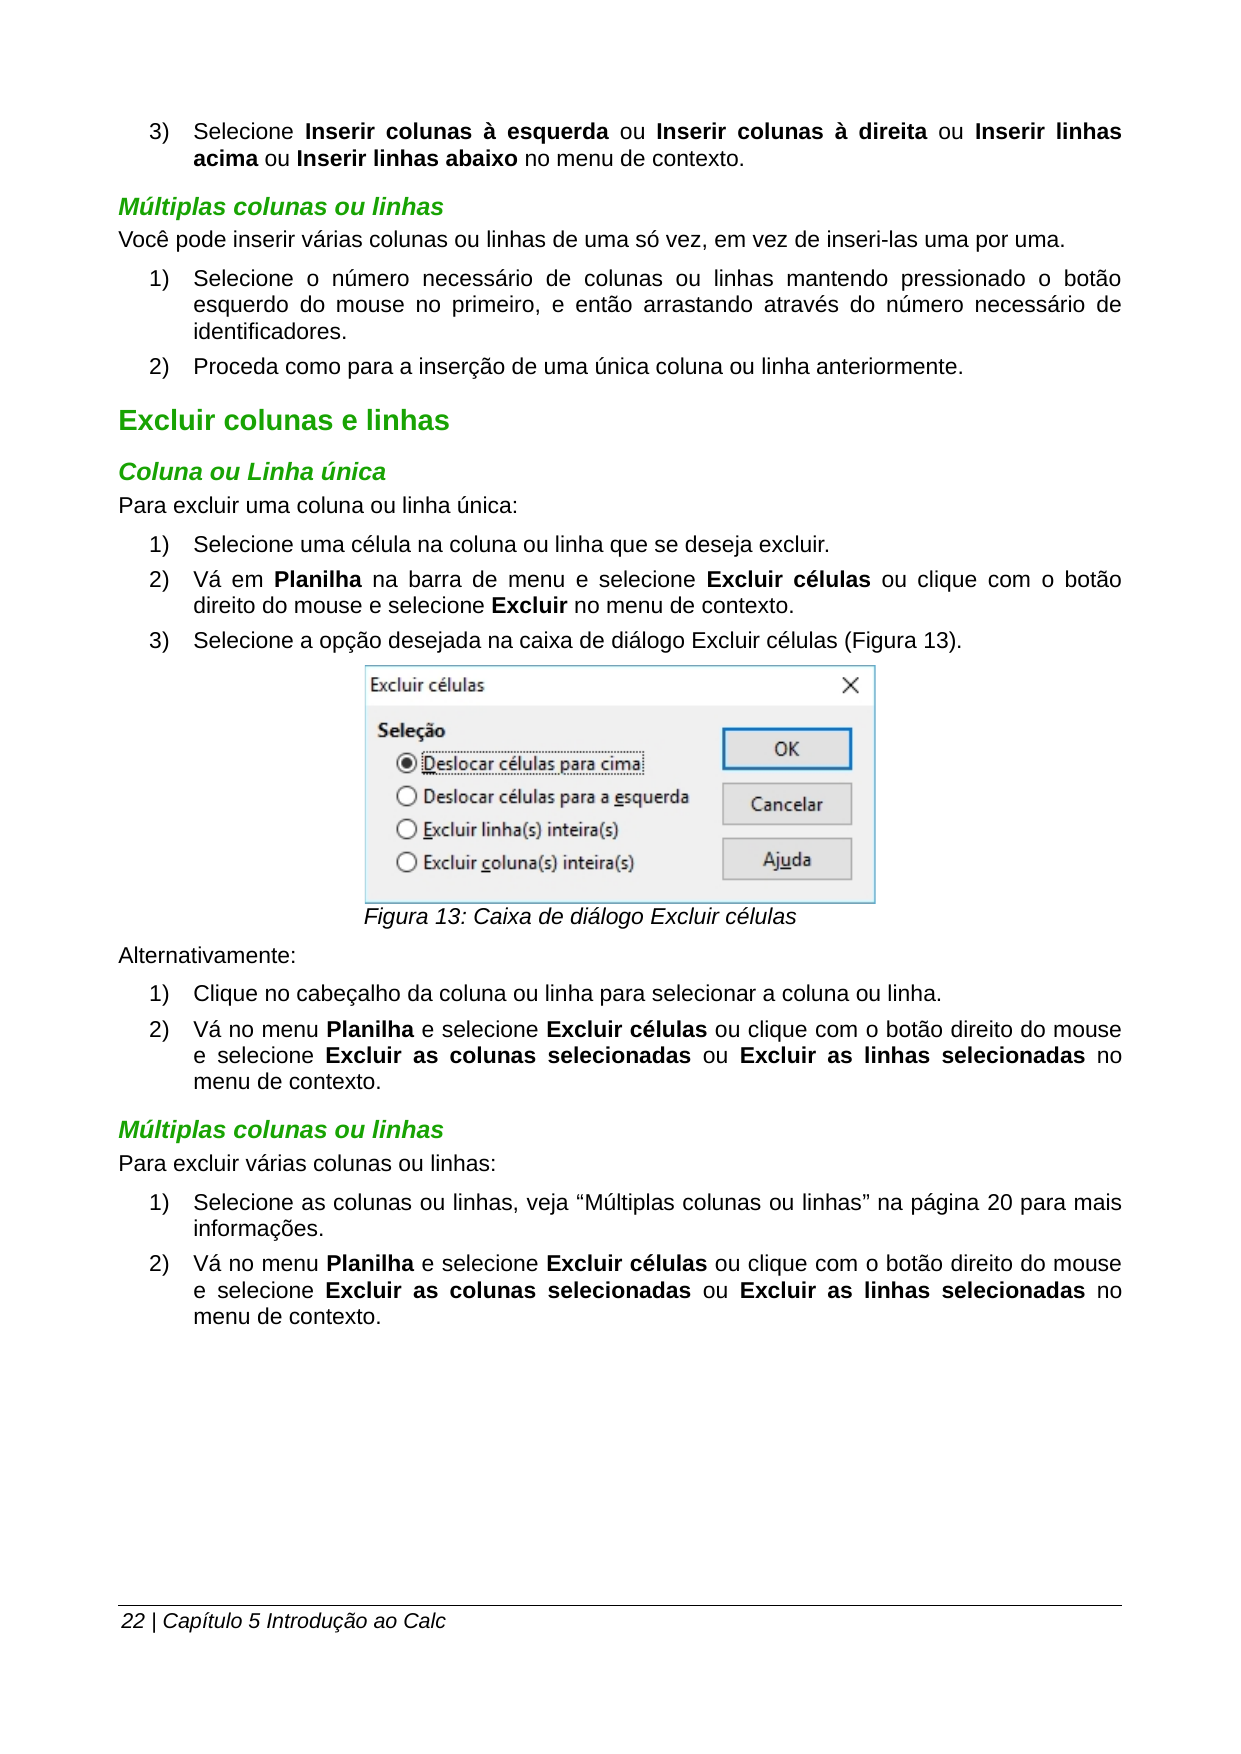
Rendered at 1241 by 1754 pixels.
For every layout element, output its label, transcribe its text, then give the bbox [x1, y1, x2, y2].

list Vá no menu Planilha e selecione Excluir células ou clique com o botão direito do mouse e selecione Excluir as colunas selecionadas ou Excluir as linhas selecionadas no menu de contexto. [169, 1016, 1122, 1095]
subtitle Excluir colunas e linhas [118, 403, 1122, 436]
list Vá em Planilha na barra de menu e selecione Excluir células ou clique com o botão direito do mouse e selecione Excluir no menu de contexto. [169, 566, 1122, 618]
list Você pode inserir várias colunas ou linhas de uma só vez, em vez de inseri-las uma por uma. [118, 226, 1122, 252]
picture [364, 665, 876, 904]
list Selecione Inserir colunas à esquerda ou Inserir colunas à direita ou Inserir linhas acima ou Inserir linhas abaixo no menu de contexto. [169, 118, 1122, 171]
list Clique no cabeçalho da coluna ou linha para selecionar a coluna ou linha. [169, 980, 1122, 1007]
list Para excluir várias colunas ou linhas: [118, 1150, 1122, 1176]
text Figura 13: Caixa de diálogo Excluir células [363, 666, 877, 929]
list Alternativamente: [118, 942, 1122, 968]
subtitle Coluna ou Linha única [118, 457, 1122, 486]
list Vá no menu Planilha e selecione Excluir células ou clique com o botão direito do mouse e selecione Excluir as colunas selecionadas ou Excluir as linhas selecionadas no menu de contexto. [169, 1250, 1122, 1329]
list Proceda como para a inserção de uma única coluna ou linha anteriormente. [169, 353, 1122, 379]
list Selecione o número necessário de colunas ou linhas mantendo pressionado o botão esquerdo do mouse no primeiro, e então arrastando através do número necessário de identificadores. [169, 265, 1122, 344]
list Selecione as colunas ou linhas, veja “Múltiplas colunas ou linhas” na página 20 para mais informações. [169, 1189, 1122, 1242]
list Selecione a opção desejada na caixa de diálogo Excluir células (Figura 13). [169, 627, 1122, 654]
list Para excluir uma coluna ou linha única: [118, 492, 1122, 518]
subtitle Múltiplas colunas ou linhas [118, 1115, 1122, 1144]
list Selecione uma célula na coluna ou linha que se deseja excluir. [169, 531, 1122, 557]
subtitle Múltiplas colunas ou linhas [118, 191, 1122, 220]
